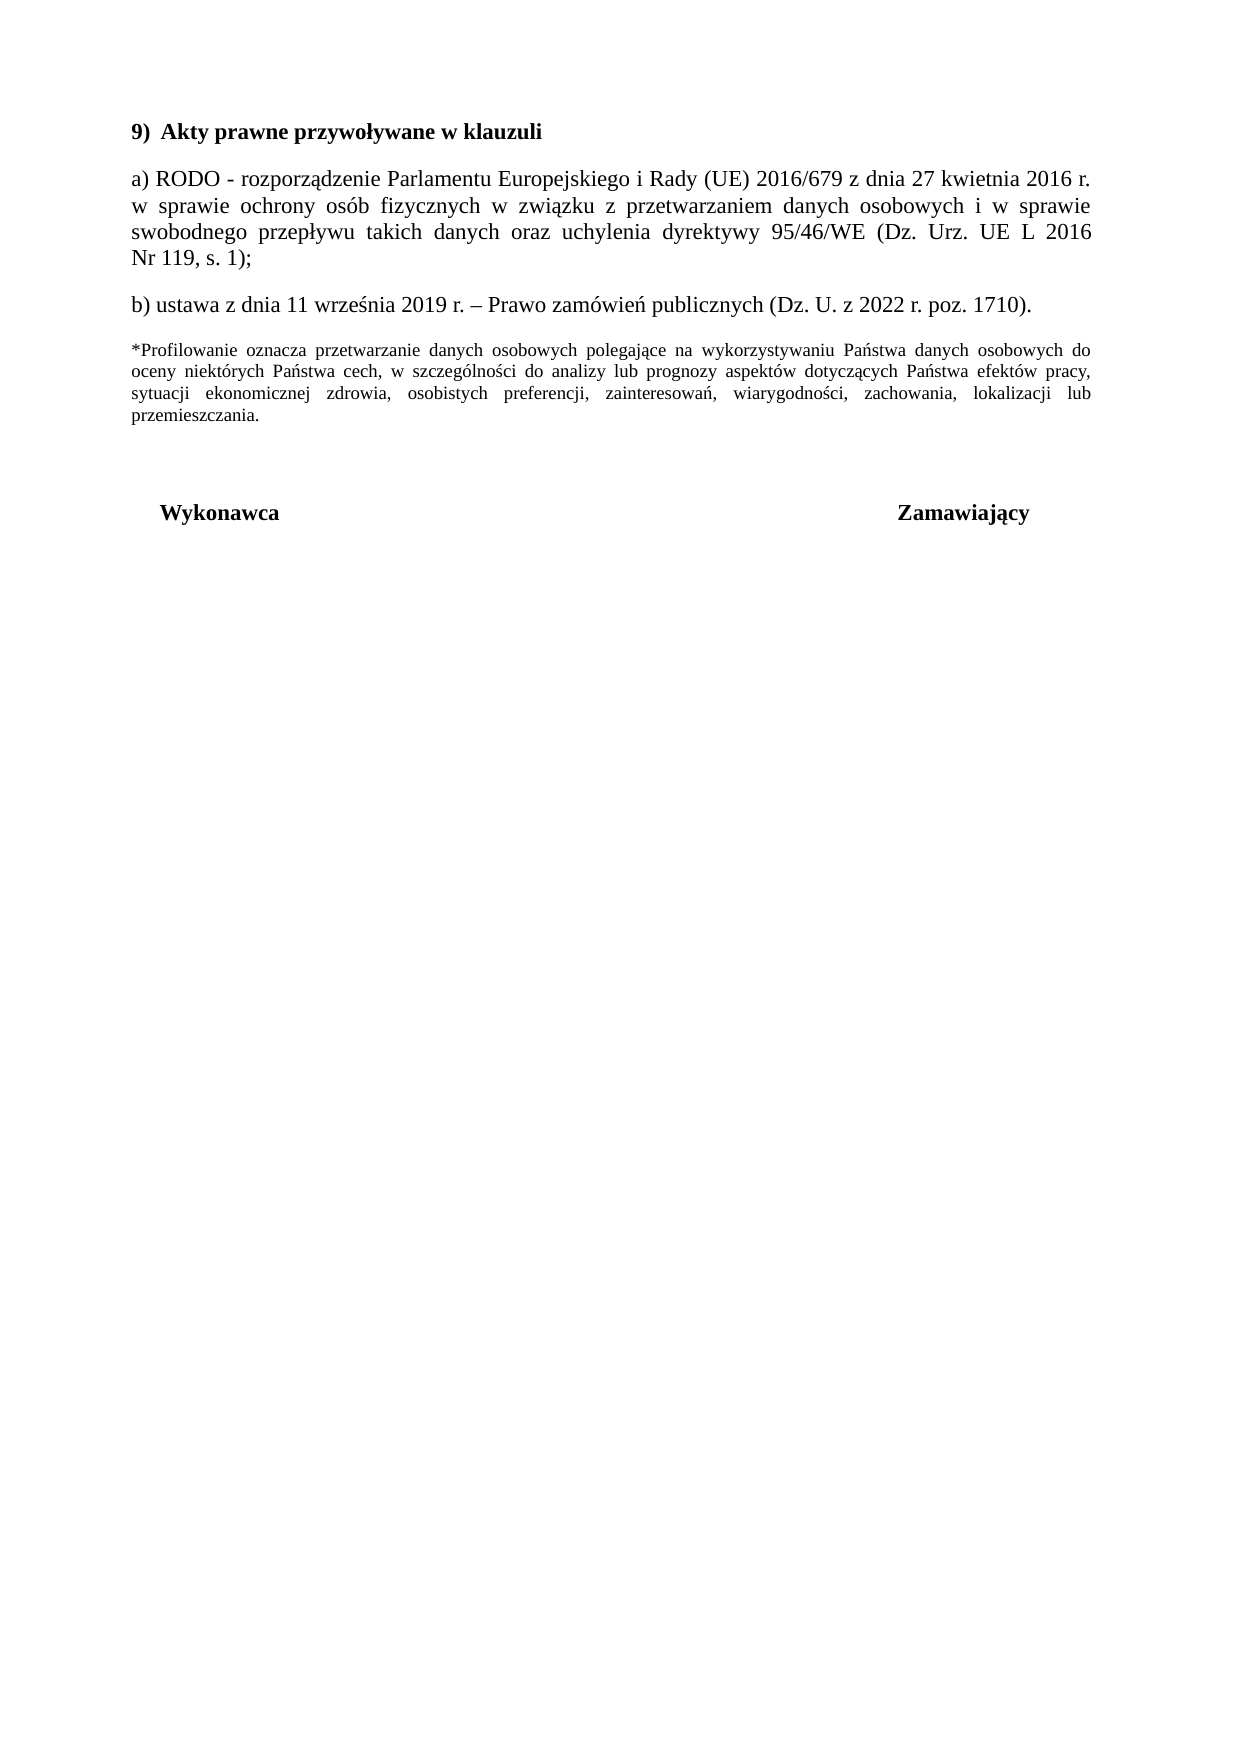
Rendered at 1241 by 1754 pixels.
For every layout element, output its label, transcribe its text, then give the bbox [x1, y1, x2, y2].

text a) RODO - rozporządzenie Parlamentu Europejskiego i Rady (UE) 2016/679 z dnia 27 kwietnia 2016 r. w sprawie ochrony osób fizycznych w związku z przetwarzaniem danych osobowych i w sprawie swobodnego przepływu takich danych oraz uchylenia dyrektywy 95/46/WE (Dz. Urz. UE L 2016 Nr 119, s. 1); [131, 165, 1092, 271]
text 9) Akty prawne przywoływane w klauzuli [131, 118, 1092, 144]
text *Profilowanie oznacza przetwarzanie danych osobowych polegające na wykorzystywaniu Państwa danych osobowych do oceny niektórych Państwa cech, w szczególności do analizy lub prognozy aspektów dotyczących Państwa efektów pracy, sytuacji ekonomicznej zdrowia, osobistych preferencji, zainteresowań, wiarygodności, zachowania, lokalizacji lub przemieszczania. [131, 339, 1092, 425]
text Wykonawca Zamawiający [131, 498, 1092, 525]
text b) ustawa z dnia 11 września 2019 r. – Prawo zamówień publicznych (Dz. U. z 2022 r. poz. 1710). [131, 292, 1092, 318]
